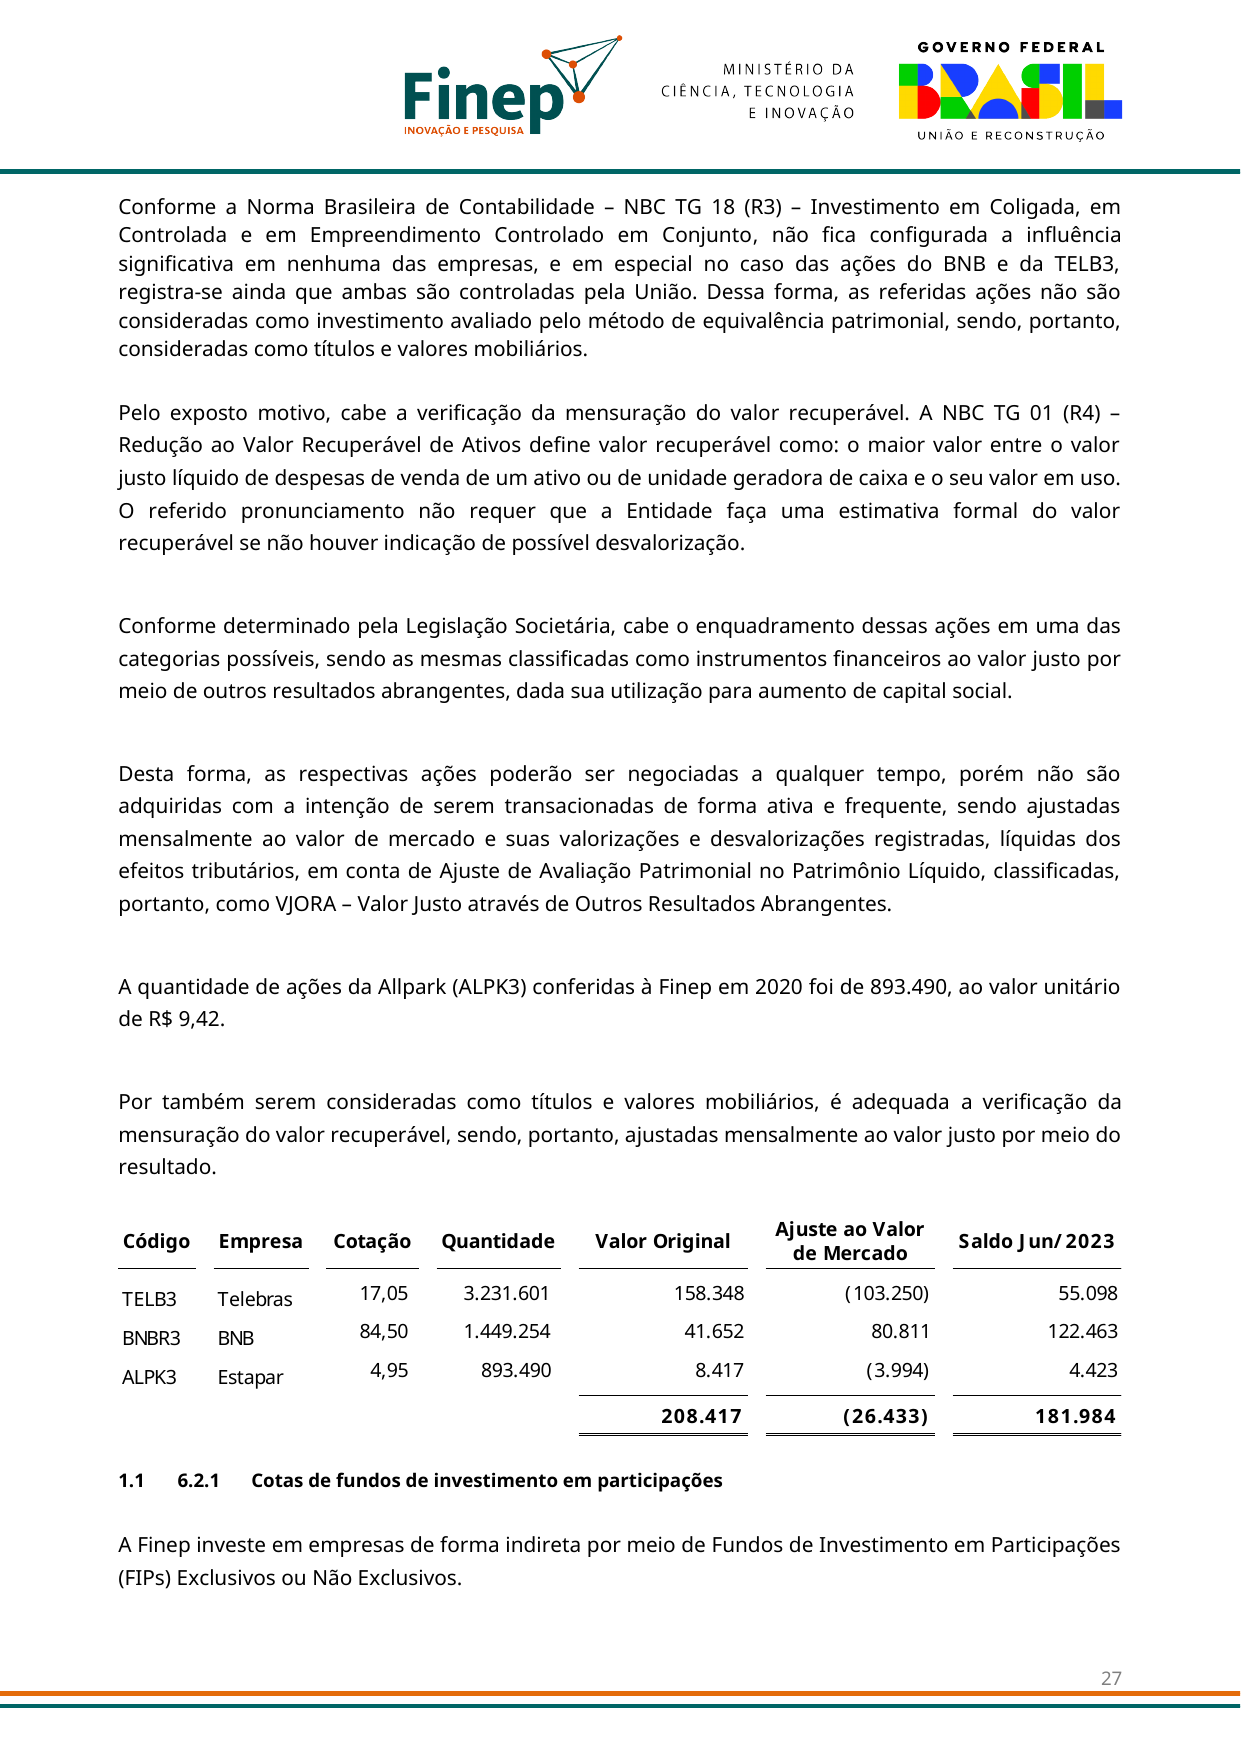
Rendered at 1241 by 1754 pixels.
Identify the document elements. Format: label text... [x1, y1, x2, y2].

text A Finep investe em empresas de forma indireta por meio de Fundos de Investimento em Participações (FIPs) Exclusivos ou Não Exclusivos. [118, 1530, 1122, 1591]
text Desta forma, as respectivas ações poderão ser negociadas a qualquer tempo, porém não são adquiridas com a intenção de serem transacionadas de forma ativa e frequente, sendo ajustadas mensalmente ao valor de mercado e suas valorizações e desvalorizações registradas, líquidas dos efeitos tributários, em conta de Ajuste de Avaliação Patrimonial no Patrimônio Líquido, classificadas, portanto, como VJORA – Valor Justo através de Outros Resultados Abrangentes. [118, 759, 1122, 918]
text A quantidade de ações da Allpark (ALPK3) conferidas à Finep em 2020 foi de 893.490, ao valor unitário de R$ 9,42. [118, 972, 1122, 1033]
text Conforme determinado pela Legislação Societária, cabe o enquadramento dessas ações em uma das categorias possíveis, sendo as mesmas classificadas como instrumentos financeiros ao valor justo por meio de outros resultados abrangentes, dada sua utilização para aumento de capital social. [118, 611, 1122, 705]
text Pelo exposto motivo, cabe a verificação da mensuração do valor recuperável. A NBC TG 01 (R4) – Redução ao Valor Recuperável de Ativos define valor recuperável como: o maior valor entre o valor justo líquido de despesas de venda de um ativo ou de unidade geradora de caixa e o seu valor em uso. O referido pronunciamento não requer que a Entidade faça uma estimativa formal do valor recuperável se não houver indicação de possível desvalorização. [118, 398, 1122, 557]
text Por também serem consideradas como títulos e valores mobiliários, é adequada a verificação da mensuração do valor recuperável, sendo, portanto, ajustadas mensalmente ao valor justo por meio do resultado. [118, 1087, 1122, 1181]
text Conforme a Norma Brasileira de Contabilidade – NBC TG 18 (R3) – Investimento em Coligada, em Controlada e em Empreendimento Controlado em Conjunto, não fica configurada a influência significativa em nenhuma das empresas, e em especial no caso das ações do BNB e da TELB3, registra-se ainda que ambas são controladas pela União. Dessa forma, as referidas ações não são consideradas como investimento avaliado pelo método de equivalência patrimonial, sendo, portanto, consideradas como títulos e valores mobiliários. [118, 192, 1122, 363]
subtitle 6.2.1 Cotas de fundos de investimento em participações [118, 1467, 1122, 1493]
